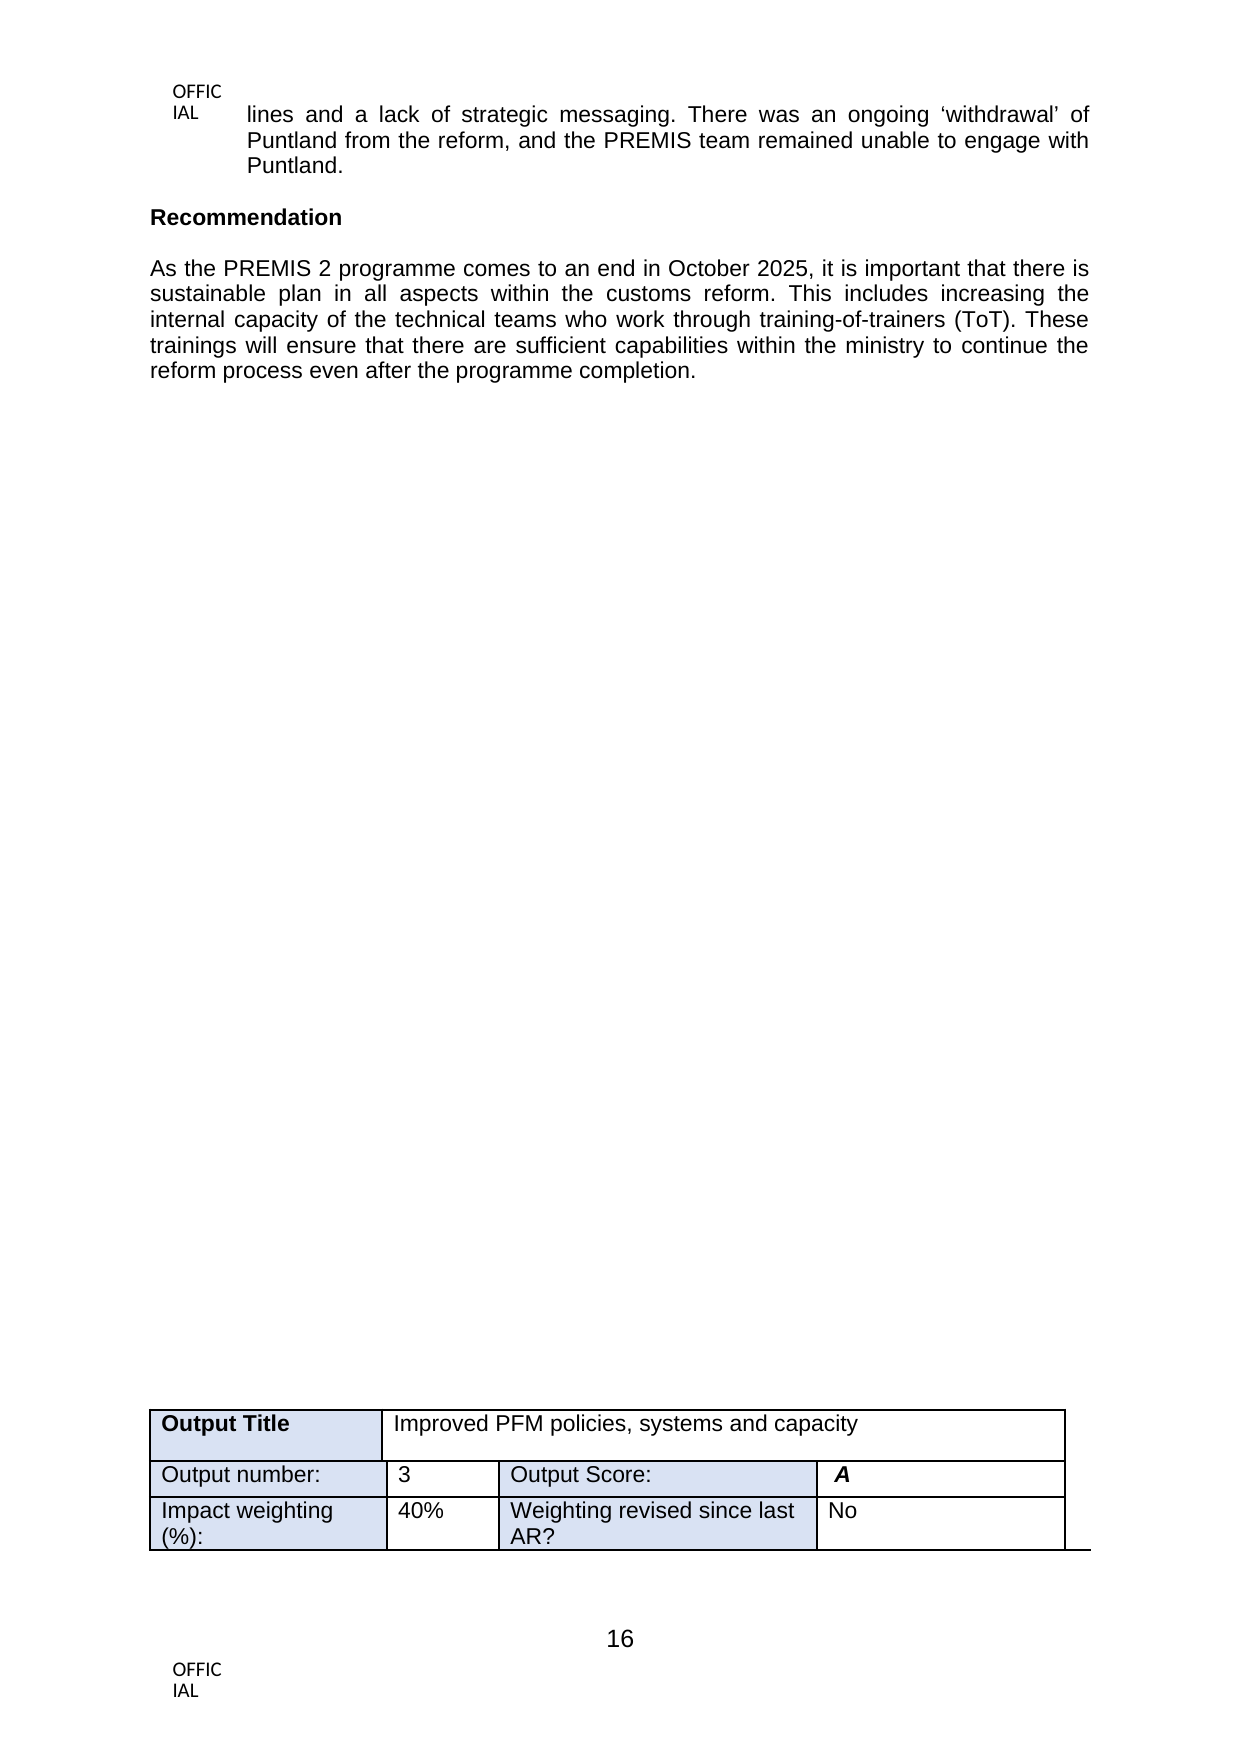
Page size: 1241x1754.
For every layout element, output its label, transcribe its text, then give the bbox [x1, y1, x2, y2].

text As the PREMIS 2 programme comes to an end in October 2025, it is important that there is sustainable plan in all aspects within the customs reform. This includes increasing the internal capacity of the technical teams who work through training-of-trainers (ToT). These trainings will ensure that there are sufficient capabilities within the ministry to continue the reform process even after the programme completion. [150, 255, 1090, 383]
table_cell No [818, 1498, 1064, 1549]
table_cell [524, 1551, 841, 1581]
table_cell [150, 1551, 382, 1581]
text The major lesson has been that reforms without political will is challenging and at times near impossible. There were occasions when the PREMIS team’s work was impeded or disturbed by a lack of appreciation of the implications of federalism on the part of FGS. Most recently this has been demonstrated around the role that JSS might play over SOMCAS handover, but has also been evident in other areas, including tariff harmonisation. Internally, the Federal MoF is divided, with factions occasionally working together, politicised reporting lines and a lack of strategic messaging. There was an ongoing ‘withdrawal’ of Puntland from the reform, and the PREMIS team remained unable to engage with Puntland. [150, 102, 1090, 178]
table_cell A [818, 1462, 1064, 1496]
table_cell Output number: [151, 1462, 386, 1496]
table_cell Weighting revised since last AR? [500, 1498, 816, 1549]
table_cell 3 [388, 1462, 498, 1496]
table_cell [411, 1551, 524, 1581]
text Recommendation [150, 204, 1090, 230]
table_cell Output Score: [500, 1462, 816, 1496]
table_cell [382, 1551, 411, 1581]
table_header Improved PFM policies, systems and capacity [383, 1411, 1064, 1460]
table_cell [841, 1551, 1091, 1581]
table_header Output Title [151, 1411, 381, 1460]
table_cell 40% [388, 1498, 498, 1549]
table_cell Impact weighting (%): [151, 1498, 386, 1549]
